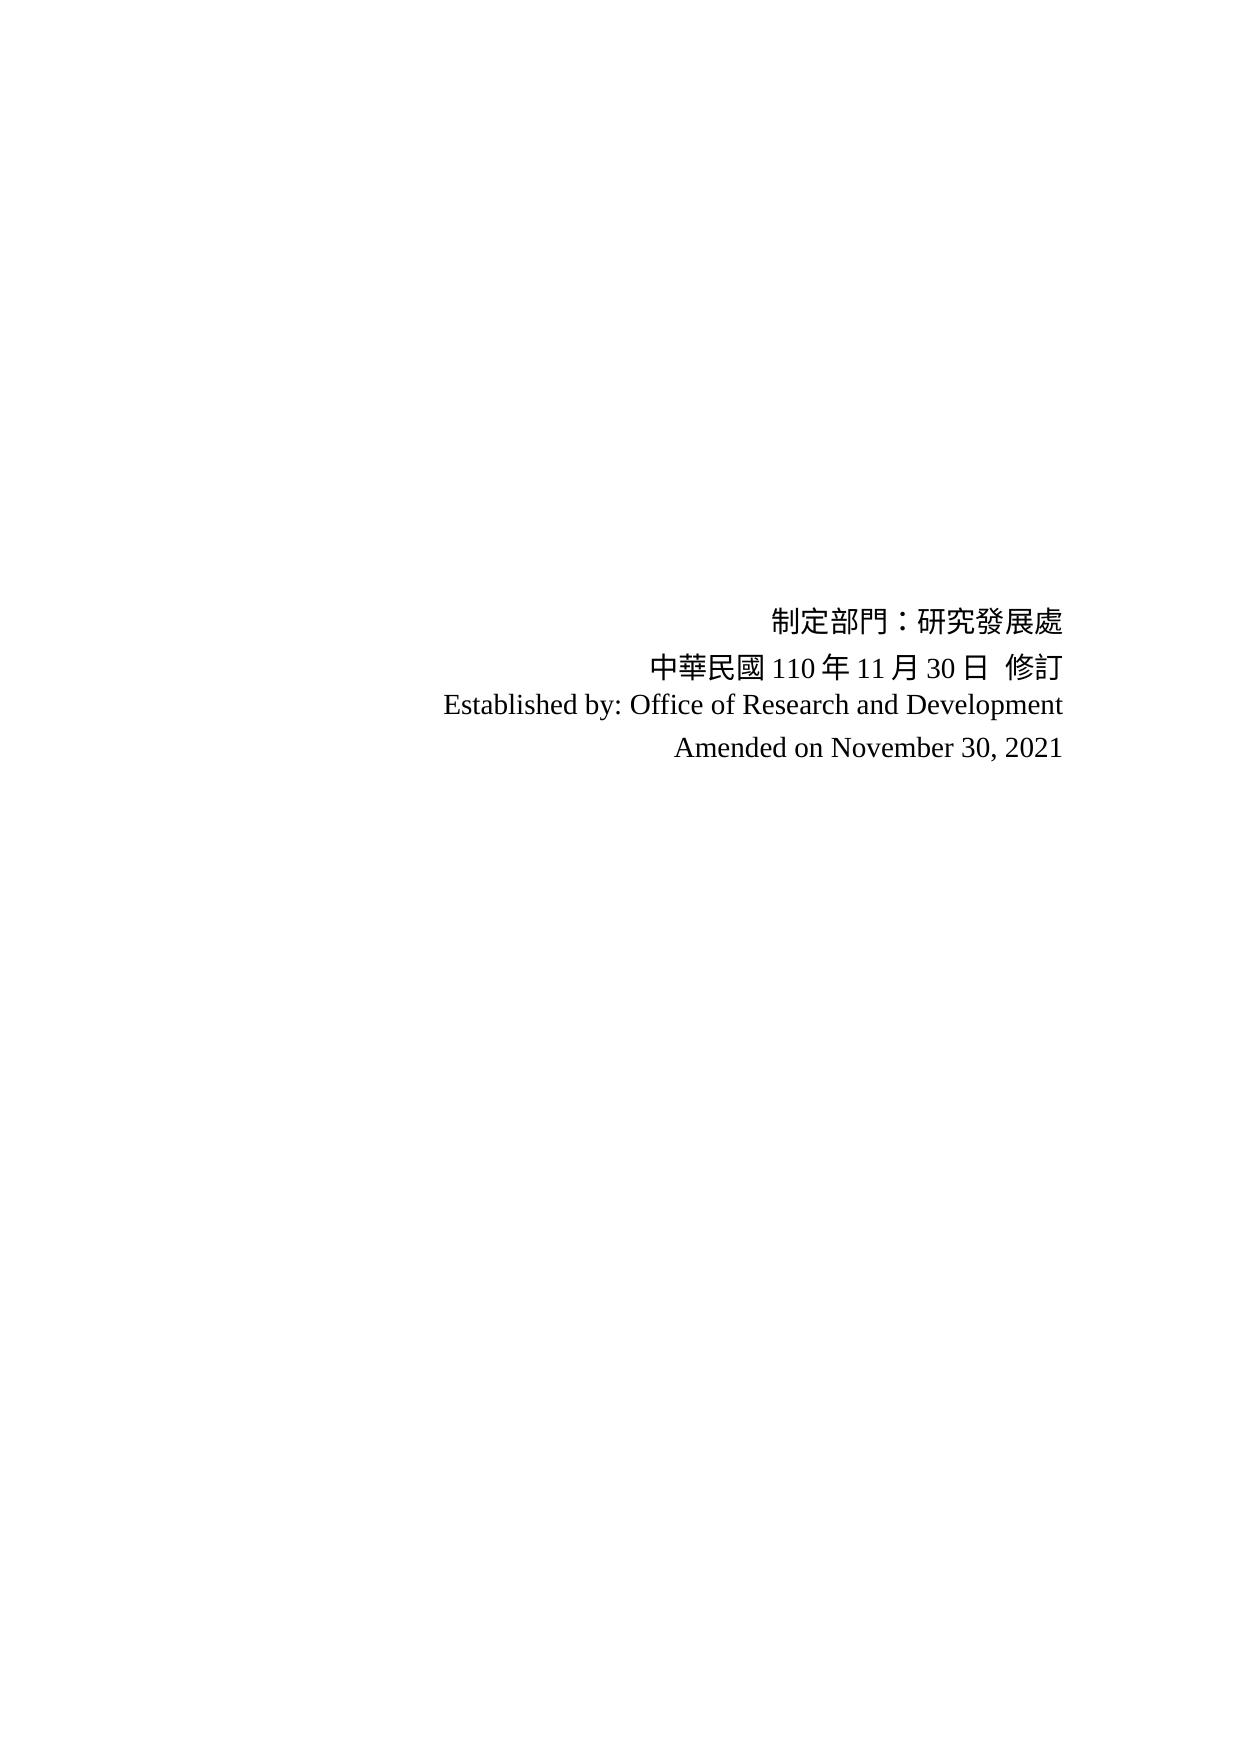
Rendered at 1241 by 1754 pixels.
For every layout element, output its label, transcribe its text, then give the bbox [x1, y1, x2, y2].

text Amended on November 30, 2021 [177, 721, 1063, 767]
text 制定部門：研究發展處 [177, 596, 1063, 642]
text Established by: Office of Research and Development [177, 687, 1063, 721]
text 中華民國110年11月30日 修訂 [177, 642, 1063, 687]
